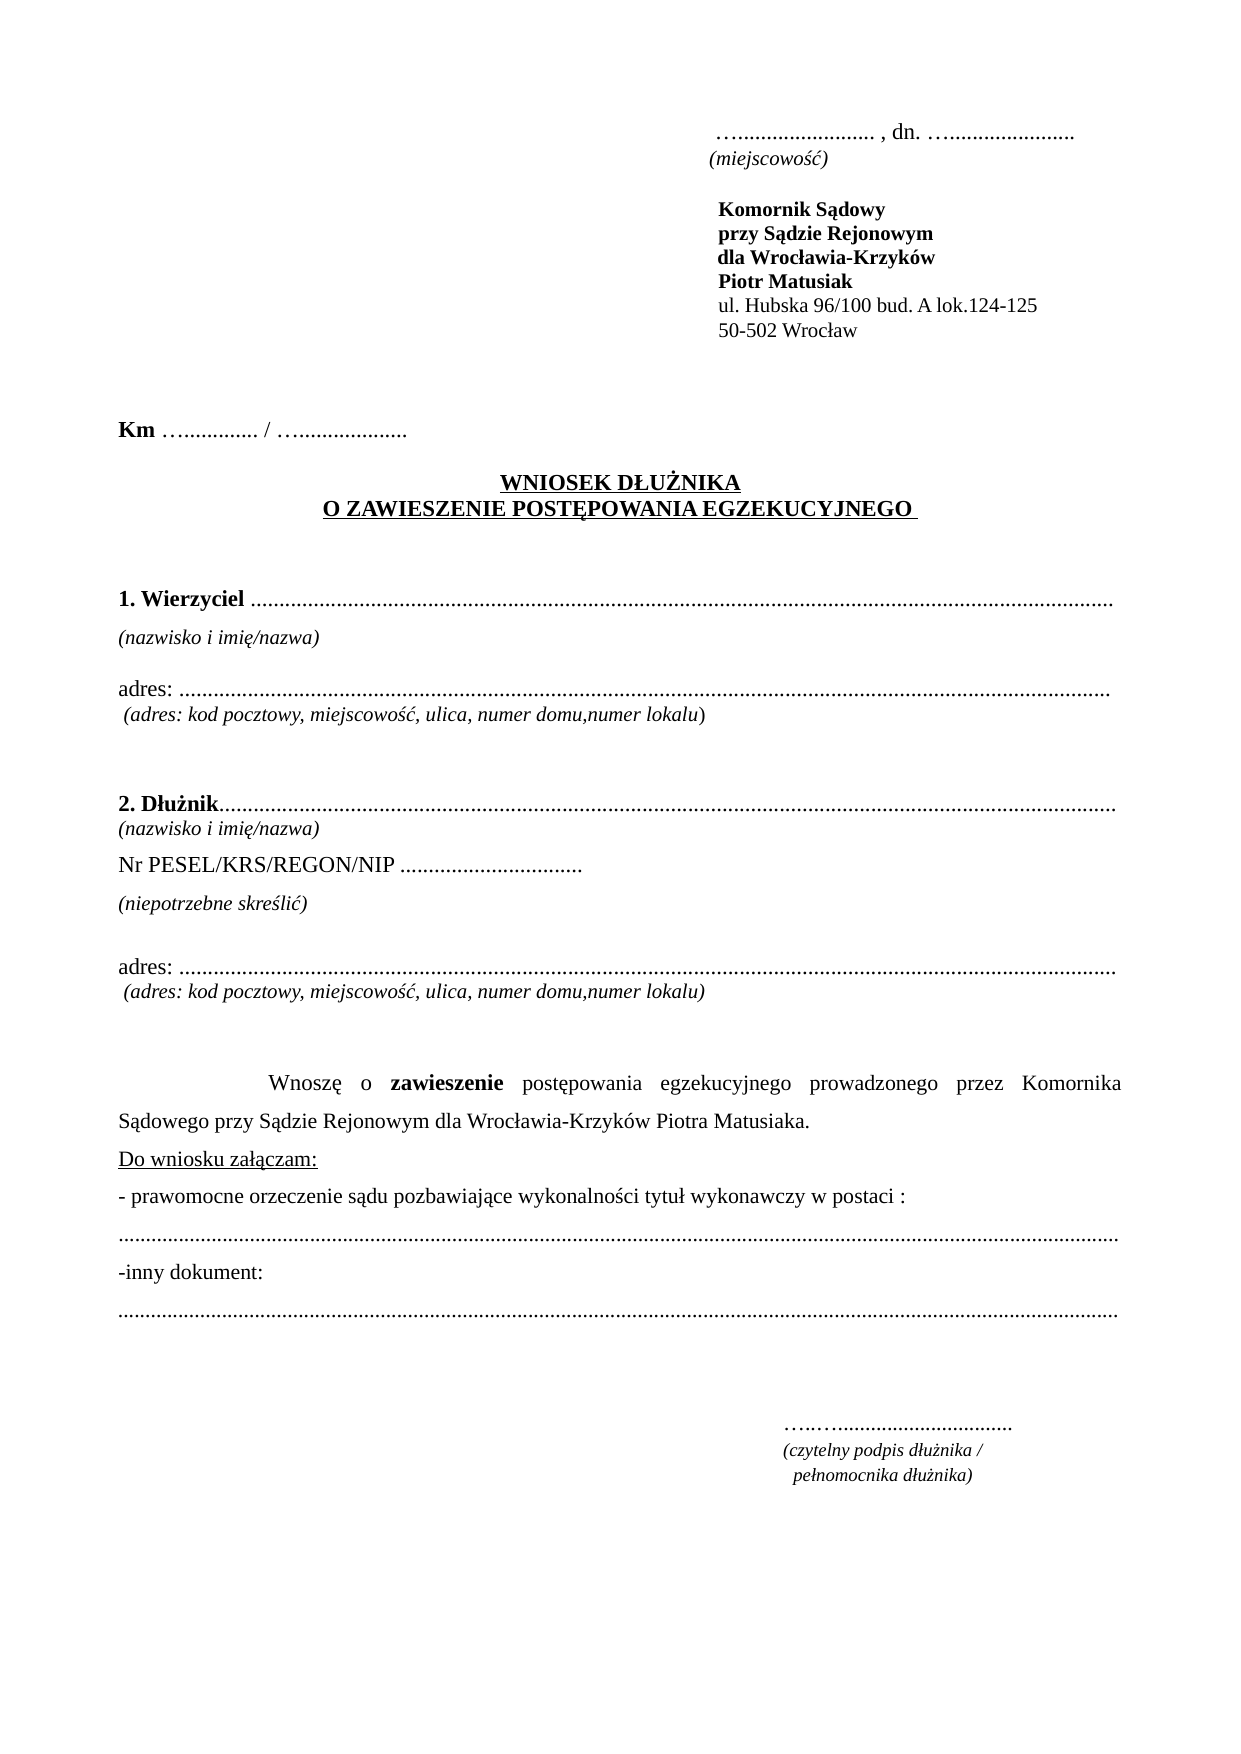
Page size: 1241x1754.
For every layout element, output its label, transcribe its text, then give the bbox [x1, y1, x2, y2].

text ....................................................................................................................................................................................... [118, 1297, 1122, 1322]
text - prawomocne orzeczenie sądu pozbawiające wykonalności tytuł wykonawczy w postaci : [118, 1183, 1122, 1209]
text (adres: kod pocztowy, miejscowość, ulica, numer domu,numer lokalu) [118, 702, 1122, 726]
text (miejscowość) [118, 144, 1122, 171]
text …..…................................ [118, 1410, 1122, 1436]
text dla Wrocławia-Krzyków [643, 245, 1122, 269]
text WNIOSEK DŁUŻNIKA [118, 469, 1122, 495]
text adres: .................................................................................................................................................................... [118, 953, 1122, 979]
text (czytelny podpis dłużnika / [118, 1436, 1122, 1461]
text -inny dokument: [118, 1259, 1122, 1284]
text 2. Dłużnik.............................................................................................................................................................(nazwisko i imię/nazwa) [118, 790, 1122, 840]
subtitle Komornik Sądowy [643, 197, 1122, 221]
text Do wniosku załączam: [118, 1146, 1122, 1171]
subtitle Piotr Matusiak [643, 269, 1122, 293]
text pełnomocnika dłużnika) [118, 1461, 1122, 1486]
text adres: ................................................................................................................................................................... [118, 676, 1122, 702]
text (adres: kod pocztowy, miejscowość, ulica, numer domu,numer lokalu) [118, 979, 1122, 1003]
text 50-502 Wrocław [643, 317, 1122, 342]
text (niepotrzebne skreślić) [118, 878, 1122, 915]
text (nazwisko i imię/nazwa) [118, 612, 1122, 649]
text ....................................................................................................................................................................................... [118, 1221, 1122, 1247]
text przy Sądzie Rejonowym [643, 221, 1122, 245]
text …........................ , dn. …...................... [118, 118, 1122, 144]
text Nr PESEL/KRS/REGON/NIP ................................ [118, 840, 1122, 878]
text Km …............. / …................... [118, 416, 1122, 442]
text 1. Wierzyciel ....................................................................................................................................................... [118, 574, 1122, 612]
text O ZAWIESZENIE POSTĘPOWANIA EGZEKUCYJNEGO [118, 495, 1122, 521]
text ul. Hubska 96/100 bud. A lok.124-125 [643, 293, 1122, 317]
text Wnoszę o zawieszenie postępowania egzekucyjnego prowadzonego przez Komornika Sądowego przy Sądzie Rejonowym dla Wrocławia-Krzyków Piotra Matusiaka. [118, 1069, 1122, 1133]
